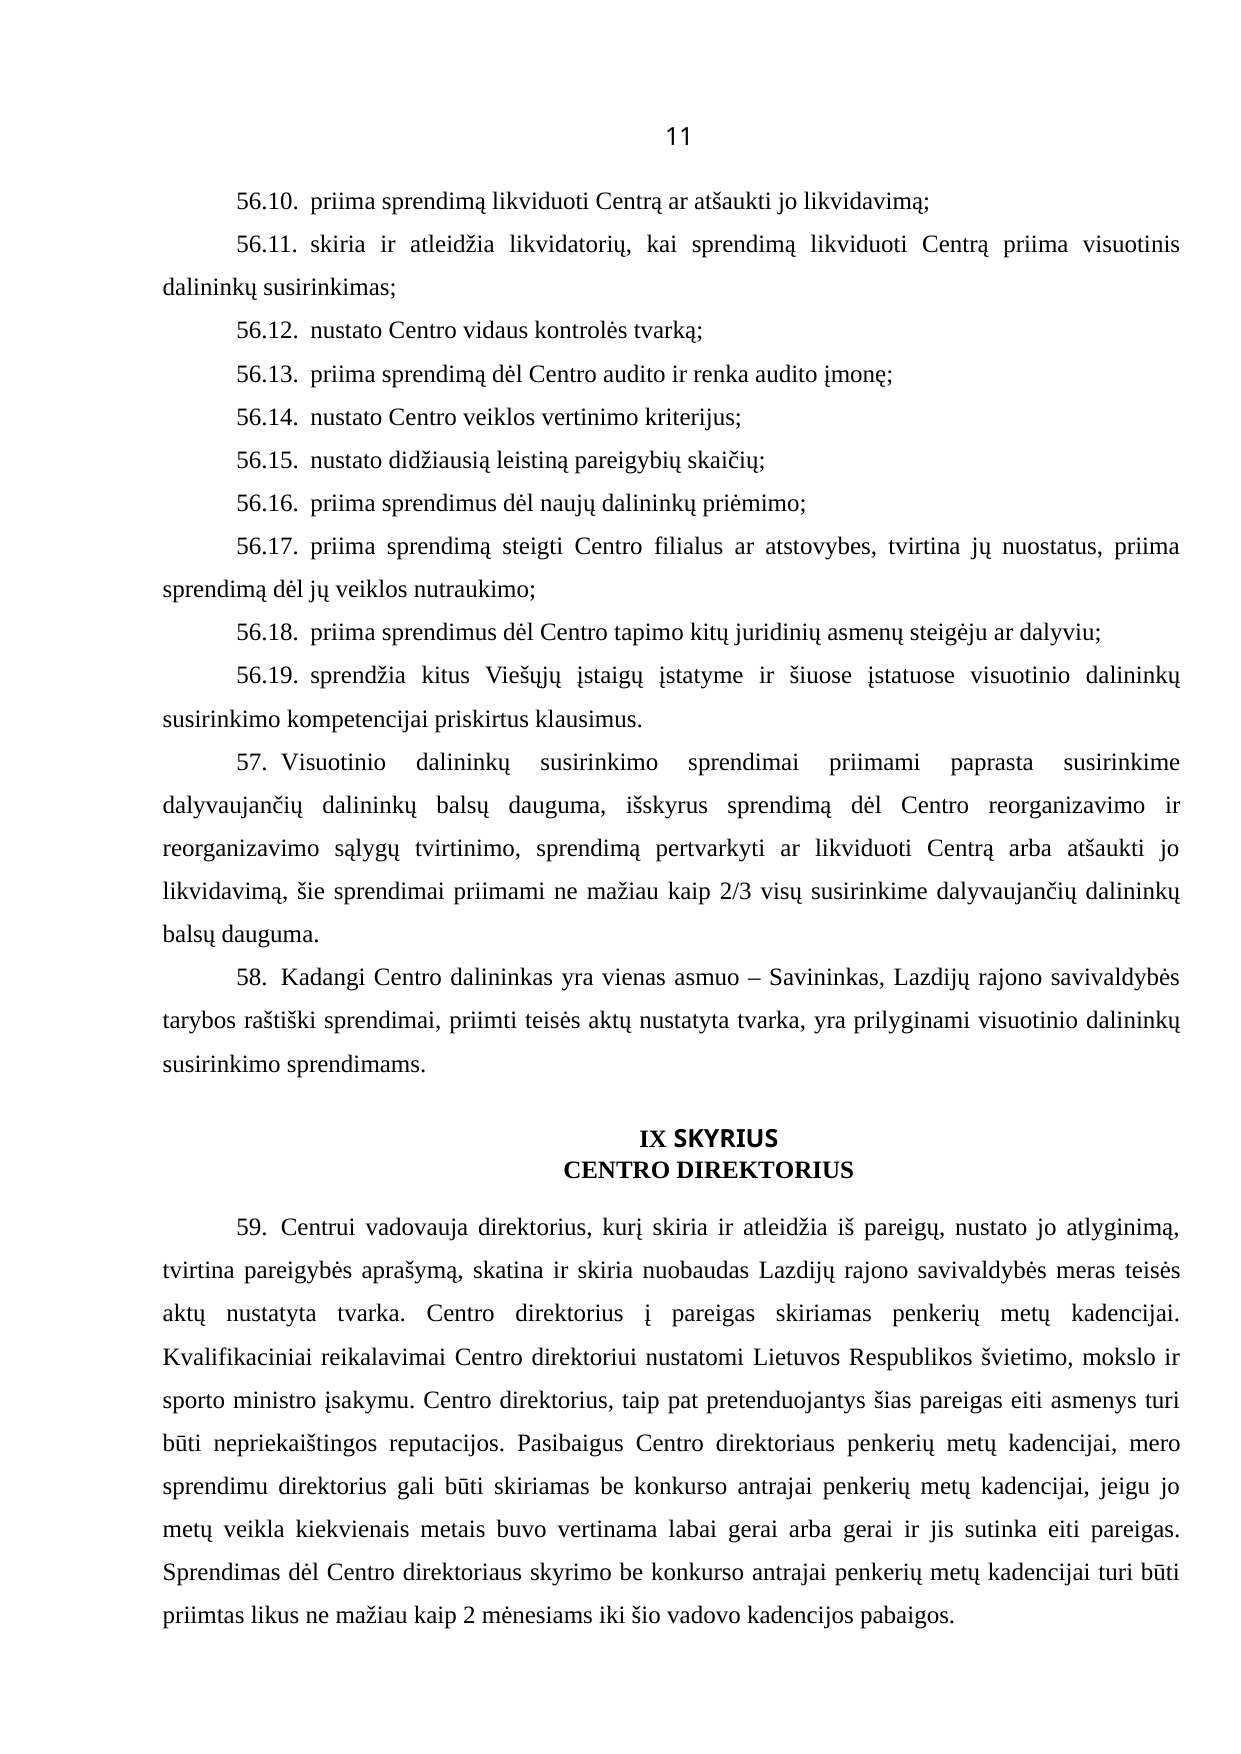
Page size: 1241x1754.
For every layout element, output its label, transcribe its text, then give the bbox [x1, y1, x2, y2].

text 56.19. sprendžia kitus Viešųjų įstaigų įstatyme ir šiuose įstatuose visuotinio dalininkų susirinkimo kompetencijai priskirtus klausimus. [162, 661, 1181, 732]
text 56.16. priima sprendimus dėl naujų dalininkų priėmimo; [162, 488, 1181, 517]
text 59. Centrui vadovauja direktorius, kurį skiria ir atleidžia iš pareigų, nustato jo atlyginimą, tvirtina pareigybės aprašymą, skatina ir skiria nuobaudas Lazdijų rajono savivaldybės meras teisės aktų nustatyta tvarka. Centro direktorius į pareigas skiriamas penkerių metų kadencijai. Kvalifikaciniai reikalavimai Centro direktoriui nustatomi Lietuvos Respublikos švietimo, mokslo ir sporto ministro įsakymu. Centro direktorius, taip pat pretenduojantys šias pareigas eiti asmenys turi būti nepriekaištingos reputacijos. Pasibaigus Centro direktoriaus penkerių metų kadencijai, mero sprendimu direktorius gali būti skiriamas be konkurso antrajai penkerių metų kadencijai, jeigu jo metų veikla kiekvienais metais buvo vertinama labai gerai arba gerai ir jis sutinka eiti pareigas. Sprendimas dėl Centro direktoriaus skyrimo be konkurso antrajai penkerių metų kadencijai turi būti priimtas likus ne mažiau kaip 2 mėnesiams iki šio vadovo kadencijos pabaigos. [162, 1212, 1181, 1629]
text 56.10. priima sprendimą likviduoti Centrą ar atšaukti jo likvidavimą; [177, 186, 1181, 215]
text 56.15. nustato didžiausią leistiną pareigybių skaičių; [162, 445, 1181, 474]
text 56.18. priima sprendimus dėl Centro tapimo kitų juridinių asmenų steigėju ar dalyviu; [162, 617, 1181, 646]
text CENTRO DIREKTORIUS [162, 1155, 1181, 1183]
text 57. Visuotinio dalininkų susirinkimo sprendimai priimami paprasta susirinkime dalyvaujančių dalininkų balsų dauguma, išskyrus sprendimą dėl Centro reorganizavimo ir reorganizavimo sąlygų tvirtinimo, sprendimą pertvarkyti ar likviduoti Centrą arba atšaukti jo likvidavimą, šie sprendimai priimami ne mažiau kaip 2/3 visų susirinkime dalyvaujančių dalininkų balsų dauguma. [162, 747, 1181, 948]
text 56.14. nustato Centro veiklos vertinimo kriterijus; [162, 402, 1181, 431]
text 56.12. nustato Centro vidaus kontrolės tvarką; [177, 316, 1181, 344]
text 56.13. priima sprendimą dėl Centro audito ir renka audito įmonę; [177, 359, 1181, 387]
text 56.17. priima sprendimą steigti Centro filialus ar atstovybes, tvirtina jų nuostatus, priima sprendimą dėl jų veiklos nutraukimo; [162, 531, 1181, 603]
text IX SKYRIUS [162, 1121, 1181, 1155]
text 58. Kadangi Centro dalininkas yra vienas asmuo – Savininkas, Lazdijų rajono savivaldybės tarybos raštiški sprendimai, priimti teisės aktų nustatyta tvarka, yra prilyginami visuotinio dalininkų susirinkimo sprendimams. [162, 962, 1181, 1077]
text 56.11. skiria ir atleidžia likvidatorių, kai sprendimą likviduoti Centrą priima visuotinis dalininkų susirinkimas; [162, 229, 1181, 301]
